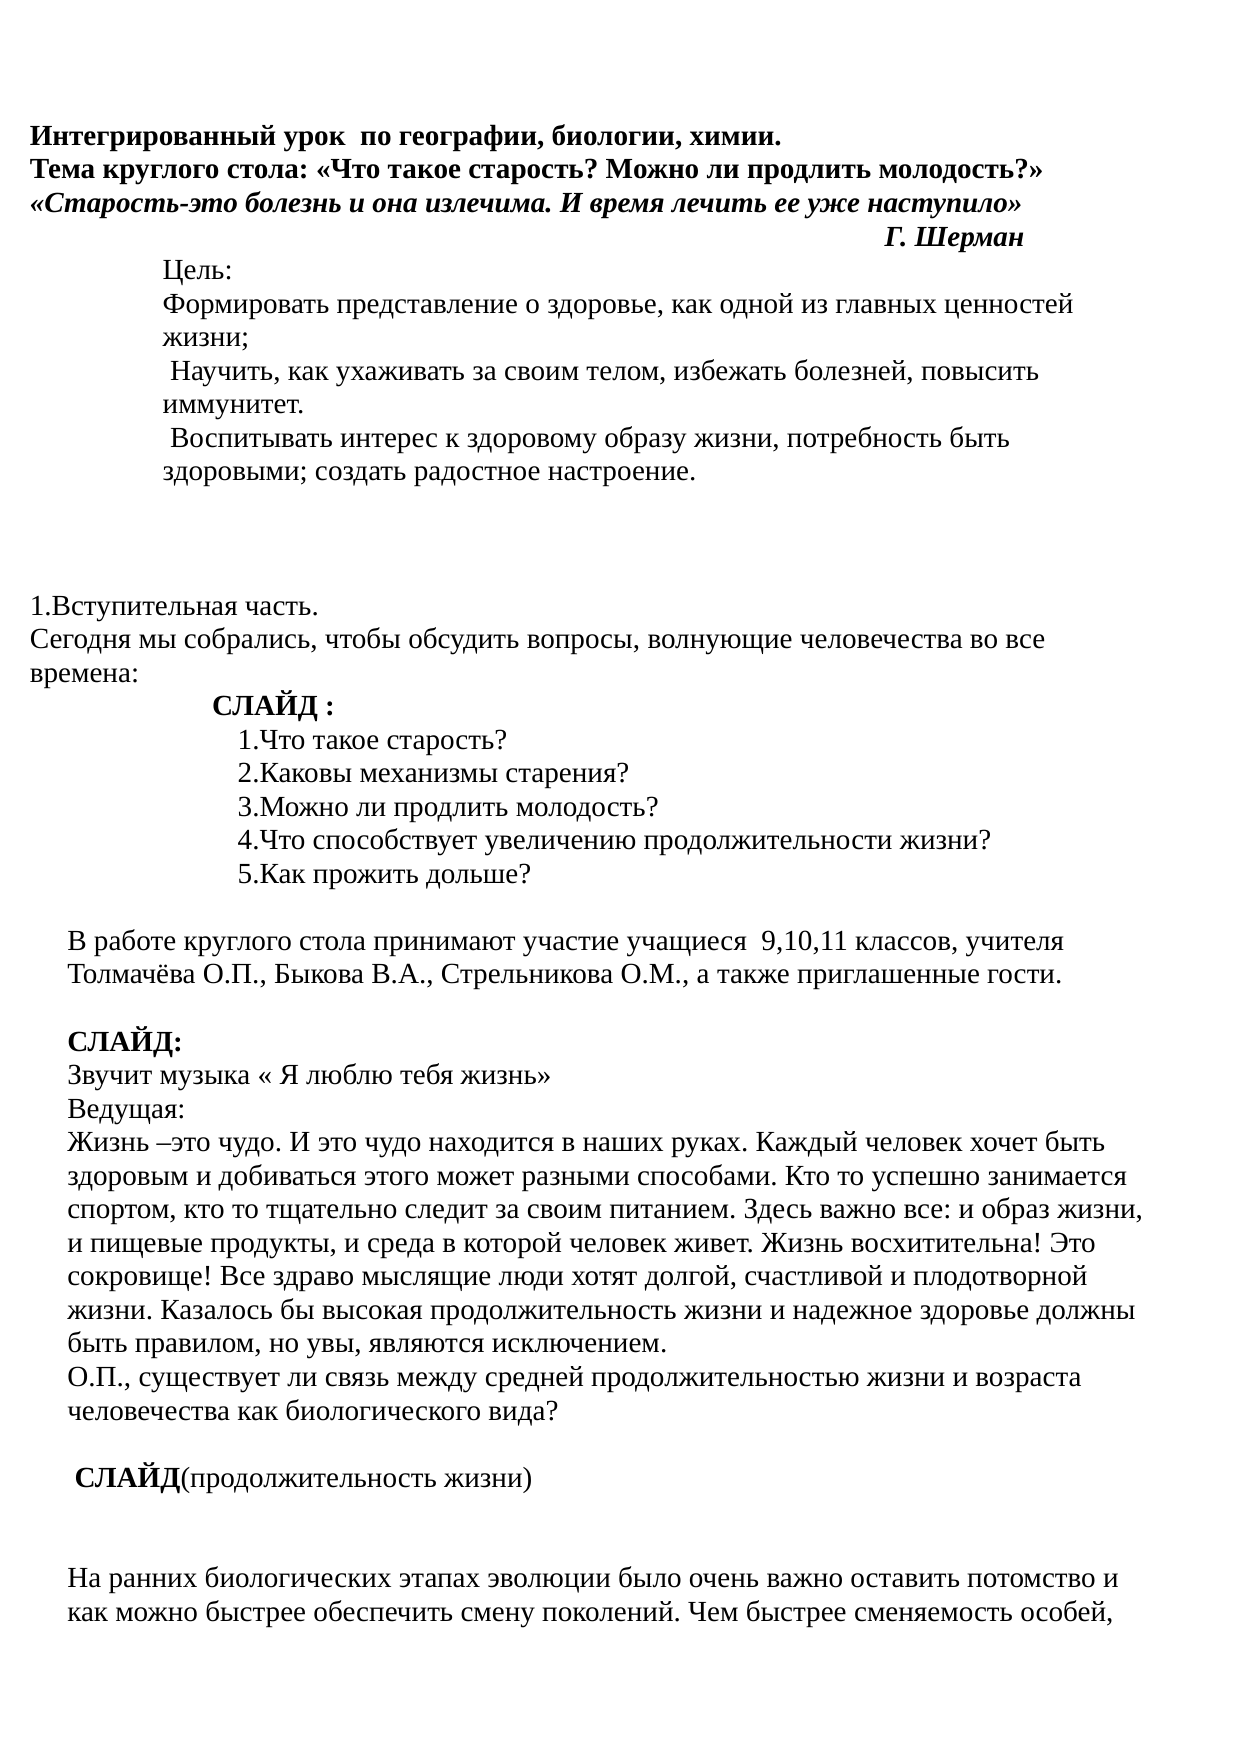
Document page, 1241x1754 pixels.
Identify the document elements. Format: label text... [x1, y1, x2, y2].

list Можно ли продлить молодость? [237, 789, 1152, 822]
text На ранних биологических этапах эволюции было очень важно оставить потомство и как можно быстрее обеспечить смену поколений. Чем быстрее сменяемость особей, [67, 1560, 1152, 1627]
text СЛАЙД: [67, 1024, 1152, 1057]
list Что способствует увеличению продолжительности жизни? [237, 822, 1152, 856]
text Научить, как ухаживать за своим телом, избежать болезней, повысить иммунитет. [162, 353, 1152, 420]
text Г. Шерман [162, 219, 1152, 252]
list Каковы механизмы старения? [237, 755, 1152, 789]
text Сегодня мы собрались, чтобы обсудить вопросы, волнующие человечества во все времена: [29, 621, 1152, 688]
text СЛАЙД(продолжительность жизни) [67, 1460, 1152, 1493]
text Жизнь –это чудо. И это чудо находится в наших руках. Каждый человек хочет быть здоровым и добиваться этого может разными способами. Кто то успешно занимается спортом, кто то тщательно следит за своим питанием. Здесь важно все: и образ жизни, и пищевые продукты, и среда в которой человек живет. Жизнь восхитительна! Это сокровище! Все здраво мыслящие люди хотят долгой, счастливой и плодотворной жизни. Казалось бы высокая продолжительность жизни и надежное здоровье должны быть правилом, но увы, являются исключением. [67, 1124, 1152, 1359]
text Формировать представление о здоровье, как одной из главных ценностей жизни; [162, 286, 1152, 353]
text Воспитывать интерес к здоровому образу жизни, потребность быть здоровыми; создать радостное настроение. [162, 420, 1152, 487]
text Цель: [162, 252, 1152, 286]
text «Старость-это болезнь и она излечима. И время лечить ее уже наступило» [29, 185, 1152, 219]
text Тема круглого стола: «Что такое старость? Можно ли продлить молодость?» [29, 152, 1152, 185]
list Как прожить дольше? [237, 856, 1152, 889]
list Что такое старость? [237, 722, 1152, 755]
text Ведущая: [67, 1091, 1152, 1124]
text Интегрированный урок по географии, биологии, химии. [29, 118, 1152, 152]
text 1.Вступительная часть. [29, 588, 1152, 621]
text О.П., существует ли связь между средней продолжительностью жизни и возраста человечества как биологического вида? [67, 1359, 1152, 1426]
text СЛАЙД : [29, 688, 1152, 722]
text В работе круглого стола принимают участие учащиеся 9,10,11 классов, учителя Толмачёва О.П., Быкова В.А., Стрельникова О.М., а также приглашенные гости. [67, 923, 1152, 990]
text Звучит музыка « Я люблю тебя жизнь» [67, 1057, 1152, 1091]
